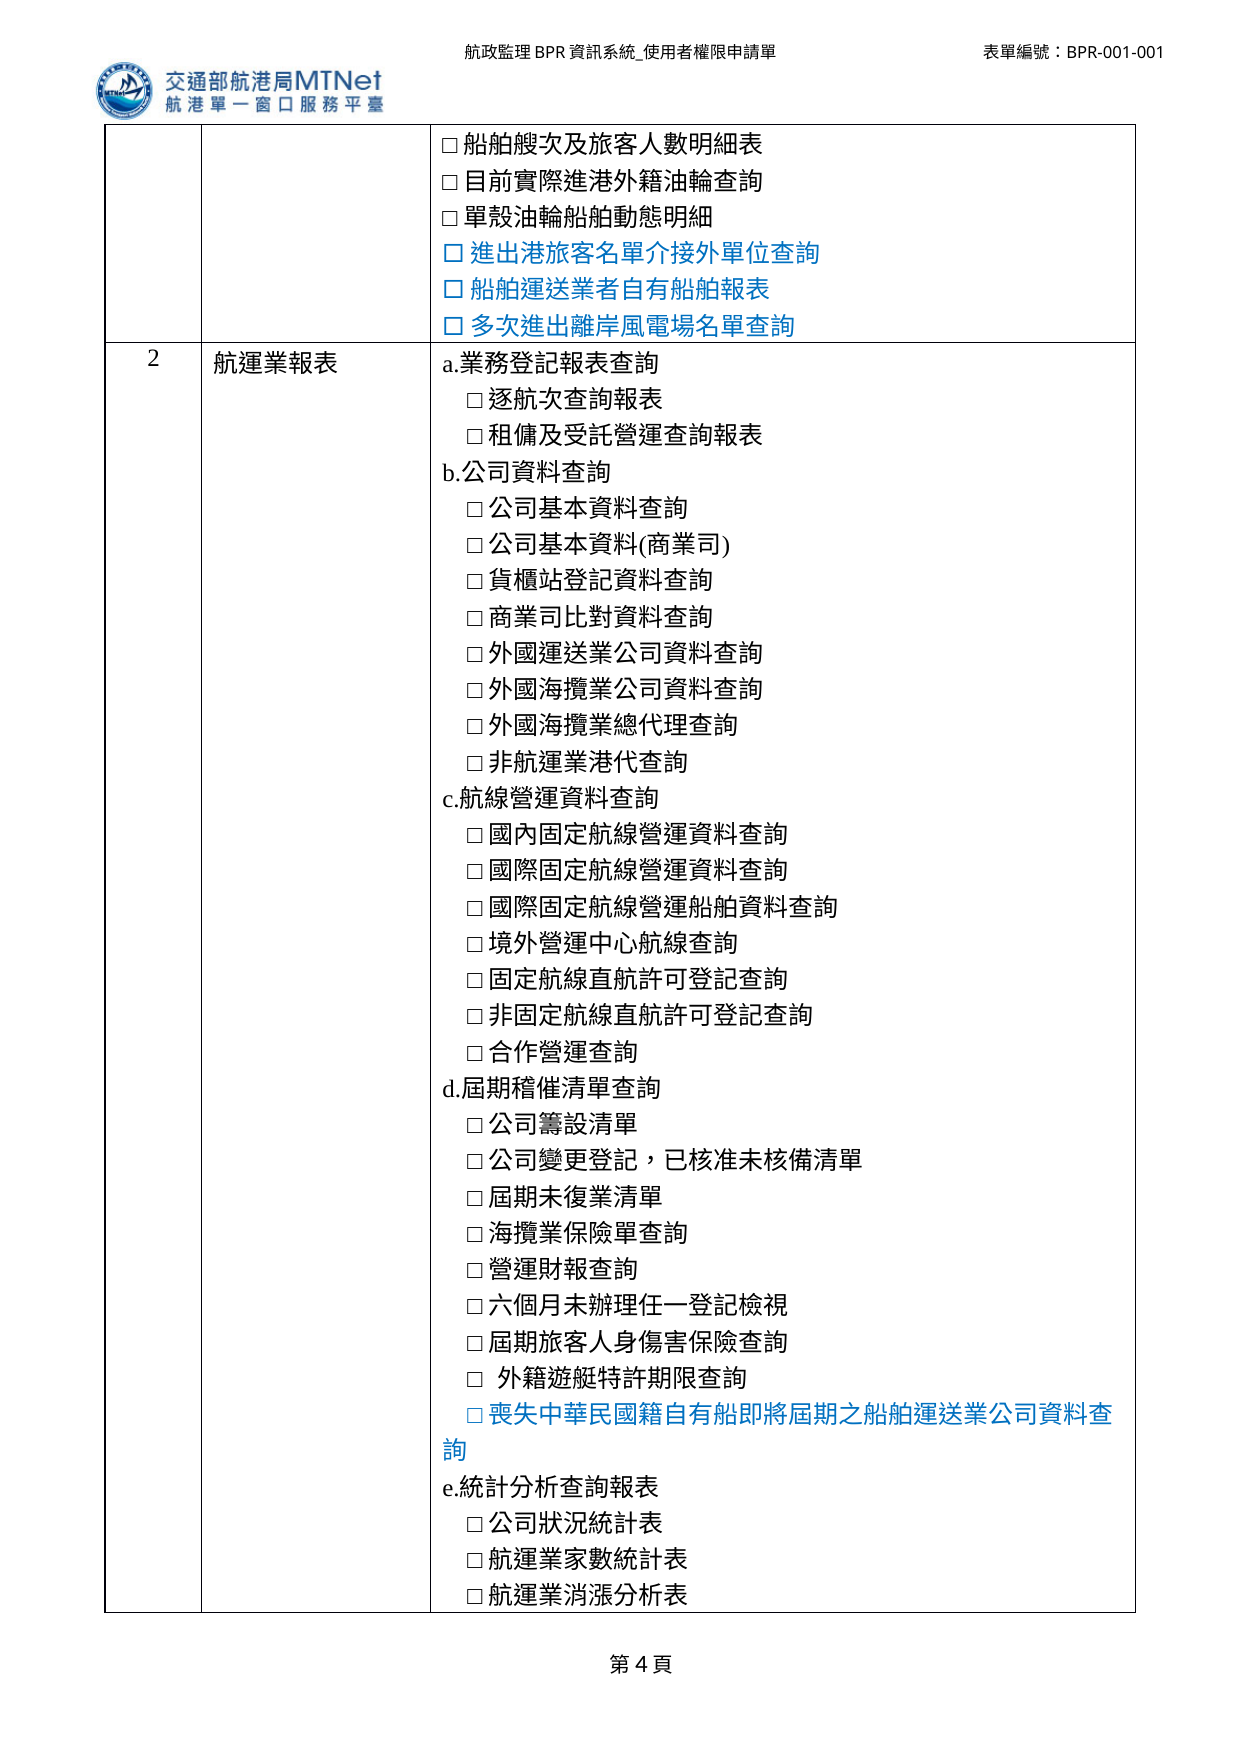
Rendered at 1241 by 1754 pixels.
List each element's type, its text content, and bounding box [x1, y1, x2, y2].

table_cell [202, 125, 430, 342]
table_cell a.業務登記報表查詢 □ 逐航次查詢報表 □ 租傭及受託營運查詢報表 b.公司資料查詢 □ 公司基本資料查詢 □ 公司基本資料(商業司) □ 貨櫃站登記資料查詢 □ 商業司比對資料查詢 □ 外國運送業公司資料查詢 □ 外國海攬業公司資料查詢 □ 外國海攬業總代理查詢 □ 非航運業港代查詢 c.航線營運資料查詢 □ 國內固定航線營運資料查詢 □ 國際固定航線營運資料查詢 □ 國際固定航線營運船舶資料查詢 □ 境外營運中心航線查詢 □ 固定航線直航許可登記查詢 □ 非固定航線直航許可登記查詢 □ 合作營運查詢 d.屆期稽催清單查詢 □ 公司籌設清單 □ 公司變更登記，已核准未核備清單 □ 屆期未復業清單 □ 海攬業保險單查詢 □ 營運財報查詢 □ 六個月未辦理任一登記檢視 □ 屆期旅客人身傷害保險查詢 □ 外籍遊艇特許期限查詢 □ 喪失中華民國籍自有船即將屆期之船舶運送業公司資料查詢 e.統計分析查詢報表 □ 公司狀況統計表 □ 航運業家數統計表 □ 航運業消漲分析表 [431, 343, 1135, 1612]
table_cell [106, 125, 201, 342]
table_cell □ 船舶艘次及旅客人數明細表 □ 目前實際進港外籍油輪查詢 □ 單殼油輪船舶動態明細  進出港旅客名單介接外單位查詢  船舶運送業者自有船舶報表  多次進出離岸風電場名單查詢 [431, 125, 1135, 342]
table_cell 航運業報表 [202, 343, 430, 1612]
table_cell 2 [106, 343, 201, 1612]
